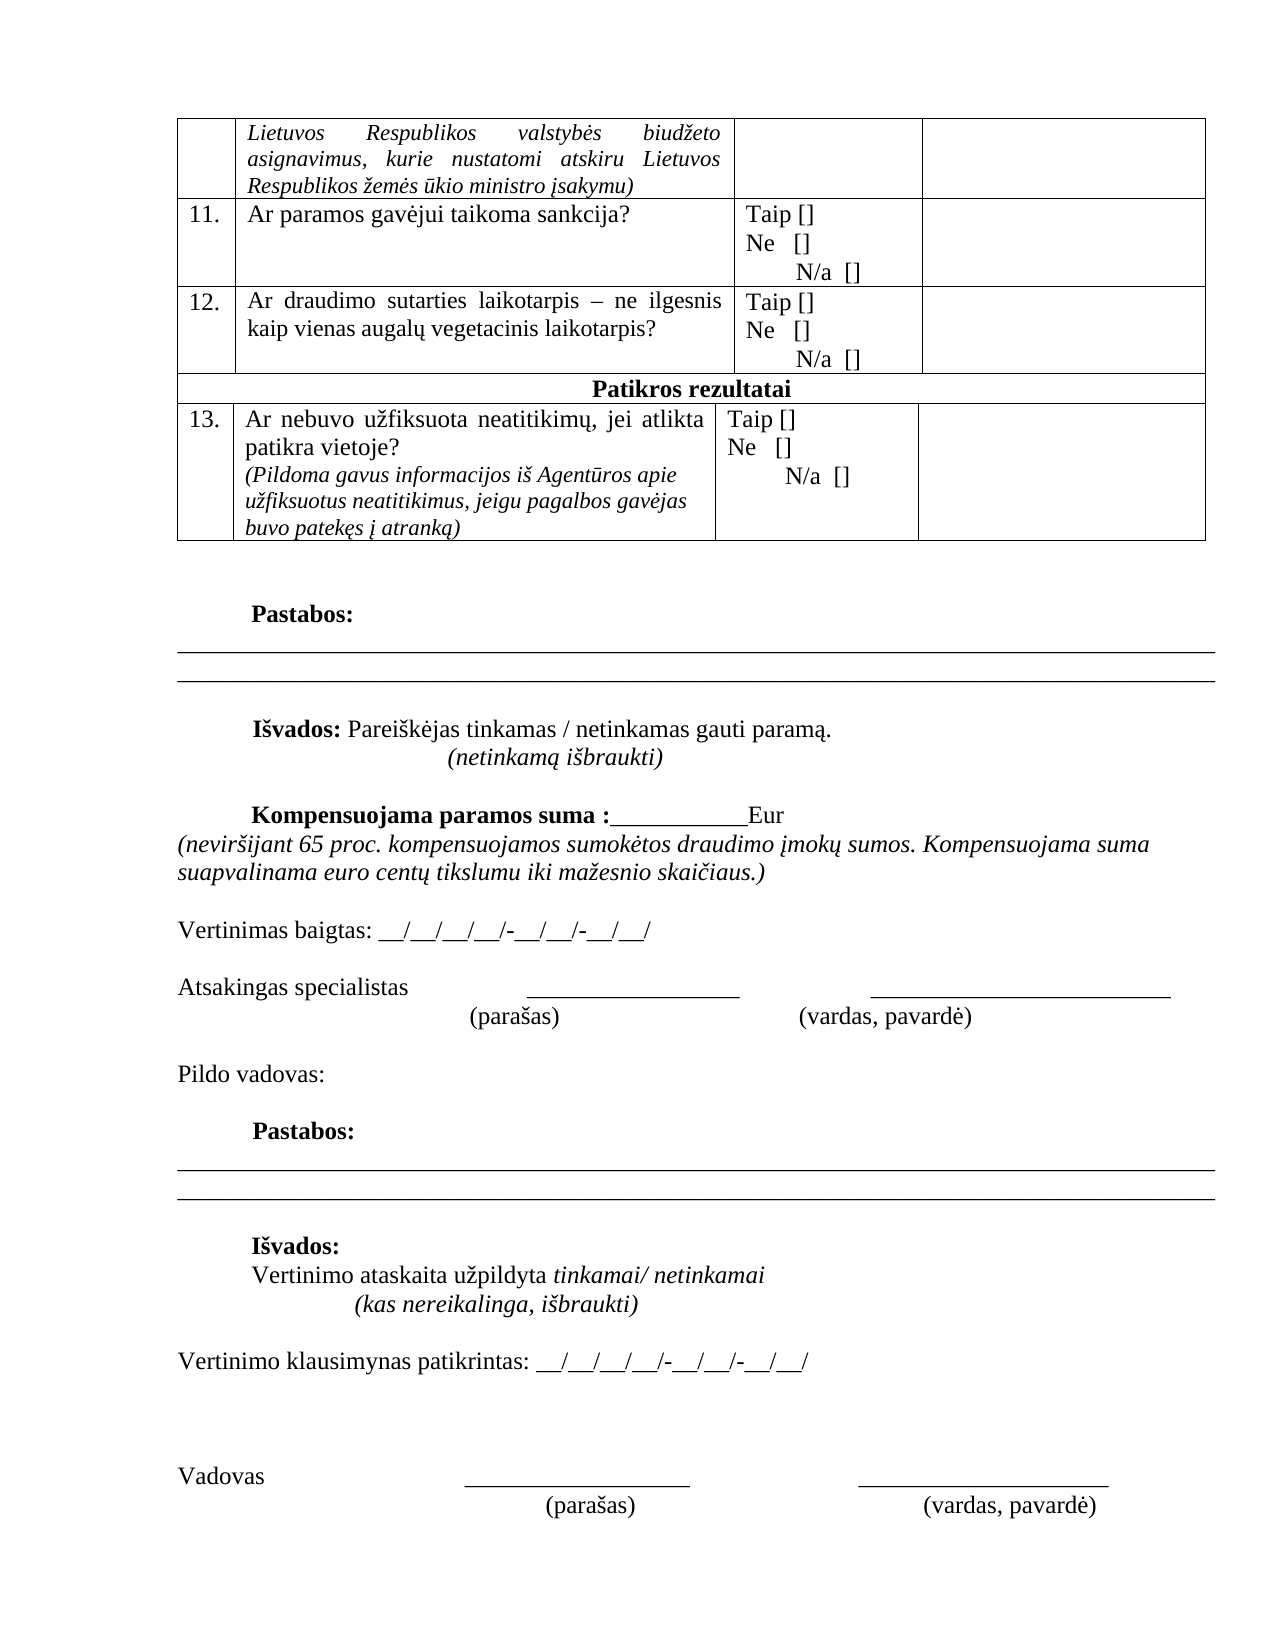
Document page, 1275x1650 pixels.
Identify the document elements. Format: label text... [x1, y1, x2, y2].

text Pastabos: [177, 1116, 1216, 1145]
table_cell [923, 287, 1205, 373]
table_cell Lietuvos Respublikos valstybės biudžeto asignavimus, kurie nustatomi atskiru Lietuvos Respublikos žemės ūkio ministro įsakymu) [236, 119, 734, 198]
table_cell [919, 404, 1205, 540]
table_cell 11. [178, 199, 235, 286]
table_cell Taip [] Ne [] N/a [] [735, 287, 922, 373]
table_cell 13. [178, 404, 233, 540]
text ______________________________________________________________________________________________________________________________________________________________________ [177, 627, 1225, 685]
text Pastabos: [177, 599, 1216, 627]
text Atsakingas specialistas _________________ ________________________ [177, 972, 1219, 1001]
table_cell Taip [] Ne [] N/a [] [735, 199, 922, 286]
table_cell [923, 199, 1205, 286]
text Išvados: Pareiškėjas tinkamas / netinkamas gauti paramą. [177, 714, 1219, 742]
text (kas nereikalinga, išbraukti) [177, 1289, 1216, 1317]
text (neviršijant 65 proc. kompensuojamos sumokėtos draudimo įmokų sumos. Kompensuojama suma suapvalinama euro centų tikslumu iki mažesnio skaičiaus.) [177, 829, 1219, 886]
table_cell [923, 119, 1205, 198]
text (netinkamą išbraukti) [312, 742, 1219, 771]
text Kompensuojama paramos suma :___________Eur [177, 800, 1219, 829]
table_cell Taip [] Ne [] N/a [] [716, 404, 918, 540]
table_cell Ar nebuvo užfiksuota neatitikimų, jei atlikta patikra vietoje? (Pildoma gavus informacijos iš Agentūros apie užfiksuotus neatitikimus, jeigu pagalbos gavėjas buvo patekęs į atranką) [234, 404, 715, 540]
text Vertinimas baigtas: __/__/__/__/-__/__/-__/__/ [177, 915, 1197, 944]
table_cell [178, 119, 235, 198]
text Vadovas __________________ ____________________ [177, 1461, 1216, 1490]
table_cell 12. [178, 287, 235, 373]
table_cell [735, 119, 922, 198]
table_cell Ar draudimo sutarties laikotarpis – ne ilgesnis kaip vienas augalų vegetacinis laikotarpis? [236, 287, 734, 373]
text Pildo vadovas: [177, 1059, 1216, 1087]
table_cell Patikros rezultatai [178, 374, 1205, 403]
text Vertinimo ataskaita užpildyta tinkamai/ netinkamai [177, 1260, 1216, 1289]
text Išvados: [177, 1231, 1219, 1260]
text (parašas) (vardas, pavardė) [177, 1490, 1216, 1519]
text ______________________________________________________________________________________________________________________________________________________________________ [177, 1145, 1219, 1202]
text (parašas) (vardas, pavardė) [177, 1001, 1197, 1030]
text Vertinimo klausimynas patikrintas: __/__/__/__/-__/__/-__/__/ [177, 1346, 1197, 1375]
table_cell Ar paramos gavėjui taikoma sankcija? [236, 199, 734, 286]
